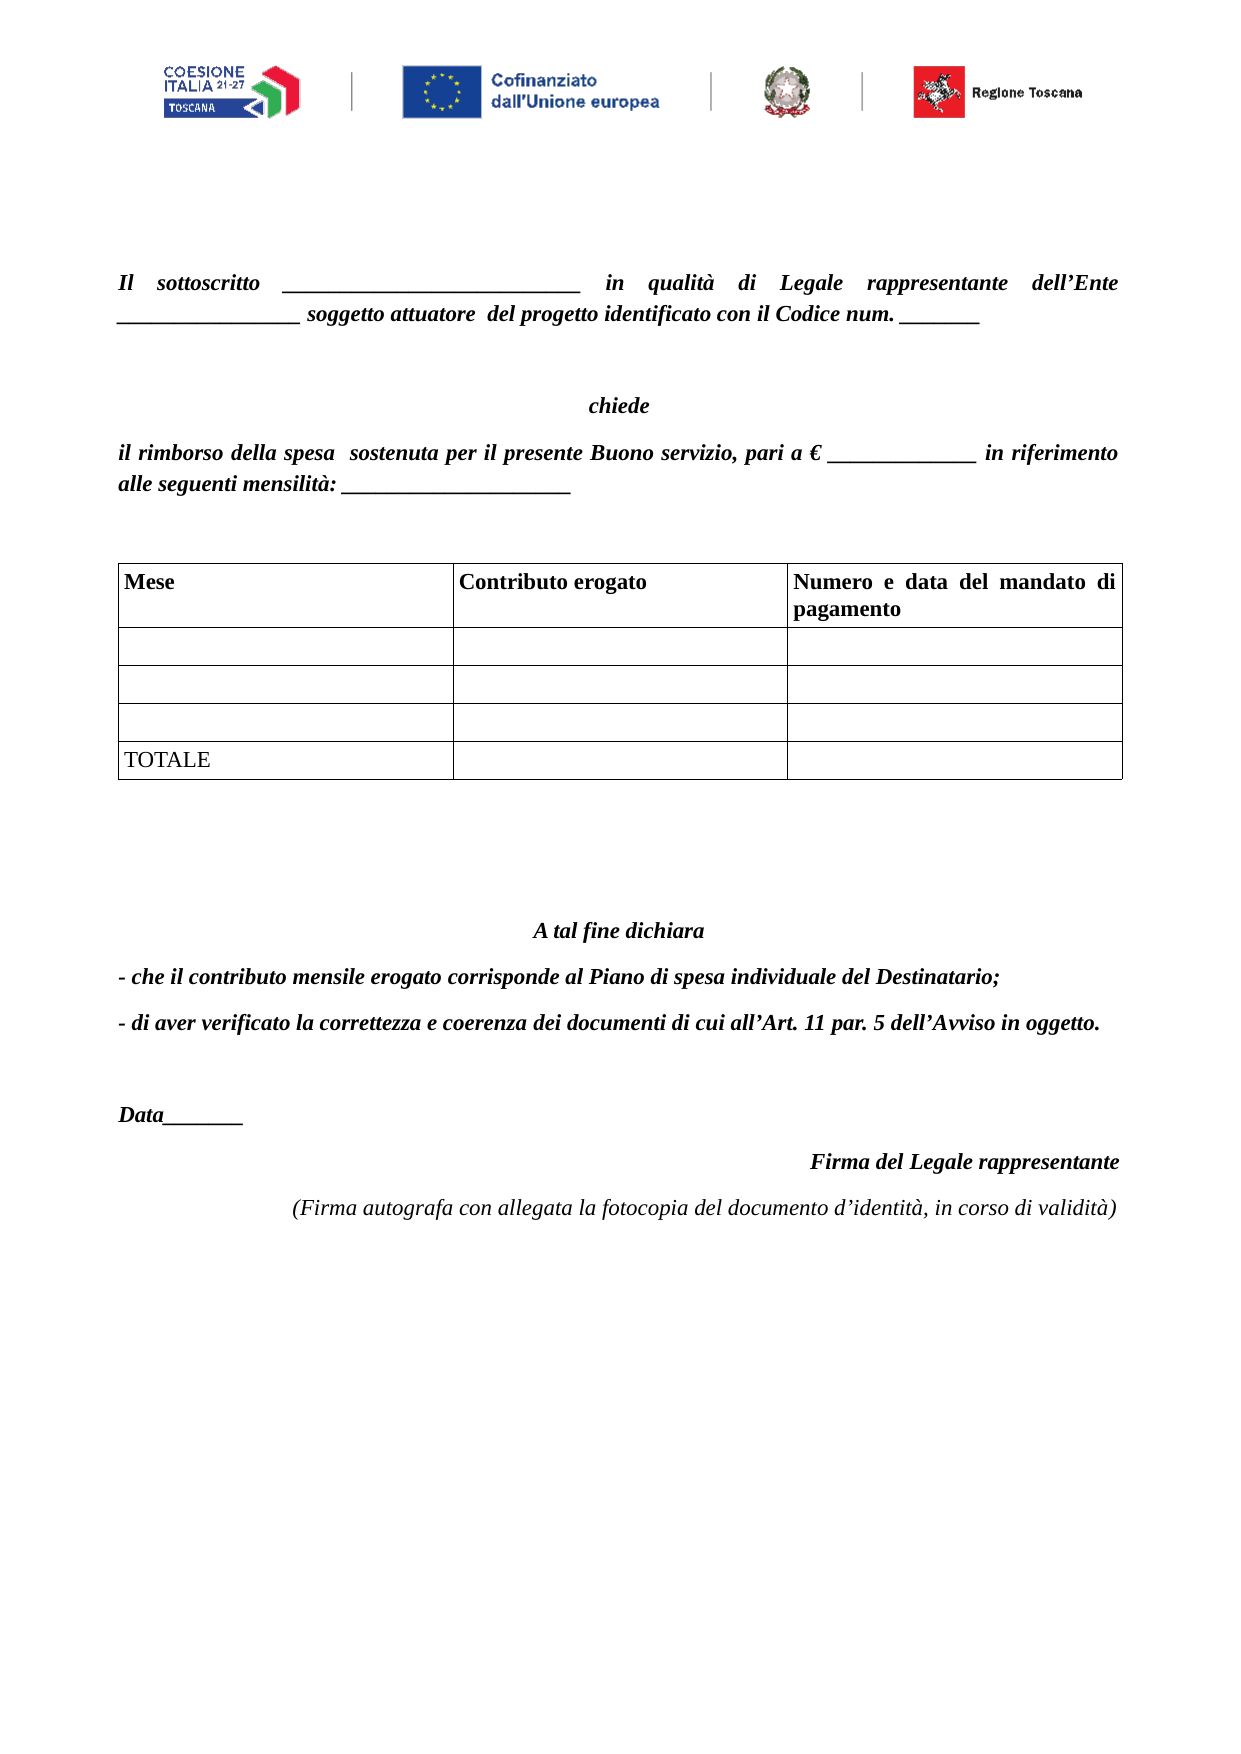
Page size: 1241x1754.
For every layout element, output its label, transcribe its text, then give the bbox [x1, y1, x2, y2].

table_cell [788, 742, 1122, 778]
table_cell [119, 666, 453, 703]
table_cell [454, 742, 787, 778]
text Il sottoscritto __________________________ in qualità di Legale rappresentante dell’Ente ________________ soggetto attuatore del progetto identificato con il Codice num. _______ [118, 269, 1122, 327]
table_header Mese [119, 564, 453, 627]
table_cell TOTALE [119, 742, 453, 778]
table_header Numero e data del mandato di pagamento [788, 564, 1122, 627]
text - di aver verificato la correttezza e coerenza dei documenti di cui all’Art. 11 par. 5 dell’Avviso in oggetto. [118, 1009, 1122, 1036]
text - che il contributo mensile erogato corrisponde al Piano di spesa individuale del Destinatario; [118, 963, 1122, 989]
table_cell [119, 704, 453, 741]
text Firma del Legale rappresentante [118, 1148, 1122, 1174]
table_cell [454, 704, 787, 741]
table_cell [788, 628, 1122, 665]
table_cell [119, 628, 453, 665]
table_header Contributo erogato [454, 564, 787, 627]
text A tal fine dichiara [118, 917, 1122, 943]
text chiede [118, 392, 1122, 419]
text (Firma autografa con allegata la fotocopia del documento d’identità, in corso di validità) [118, 1194, 1122, 1220]
table_cell [788, 666, 1122, 703]
table_cell [454, 666, 787, 703]
text Data_______ [118, 1102, 1122, 1128]
text il rimborso della spesa sostenuta per il presente Buono servizio, pari a € _____________ in riferimento alle seguenti mensilità: ____________________ [118, 439, 1122, 497]
table_cell [454, 628, 787, 665]
picture [119, 43, 1124, 142]
table_cell [788, 704, 1122, 741]
